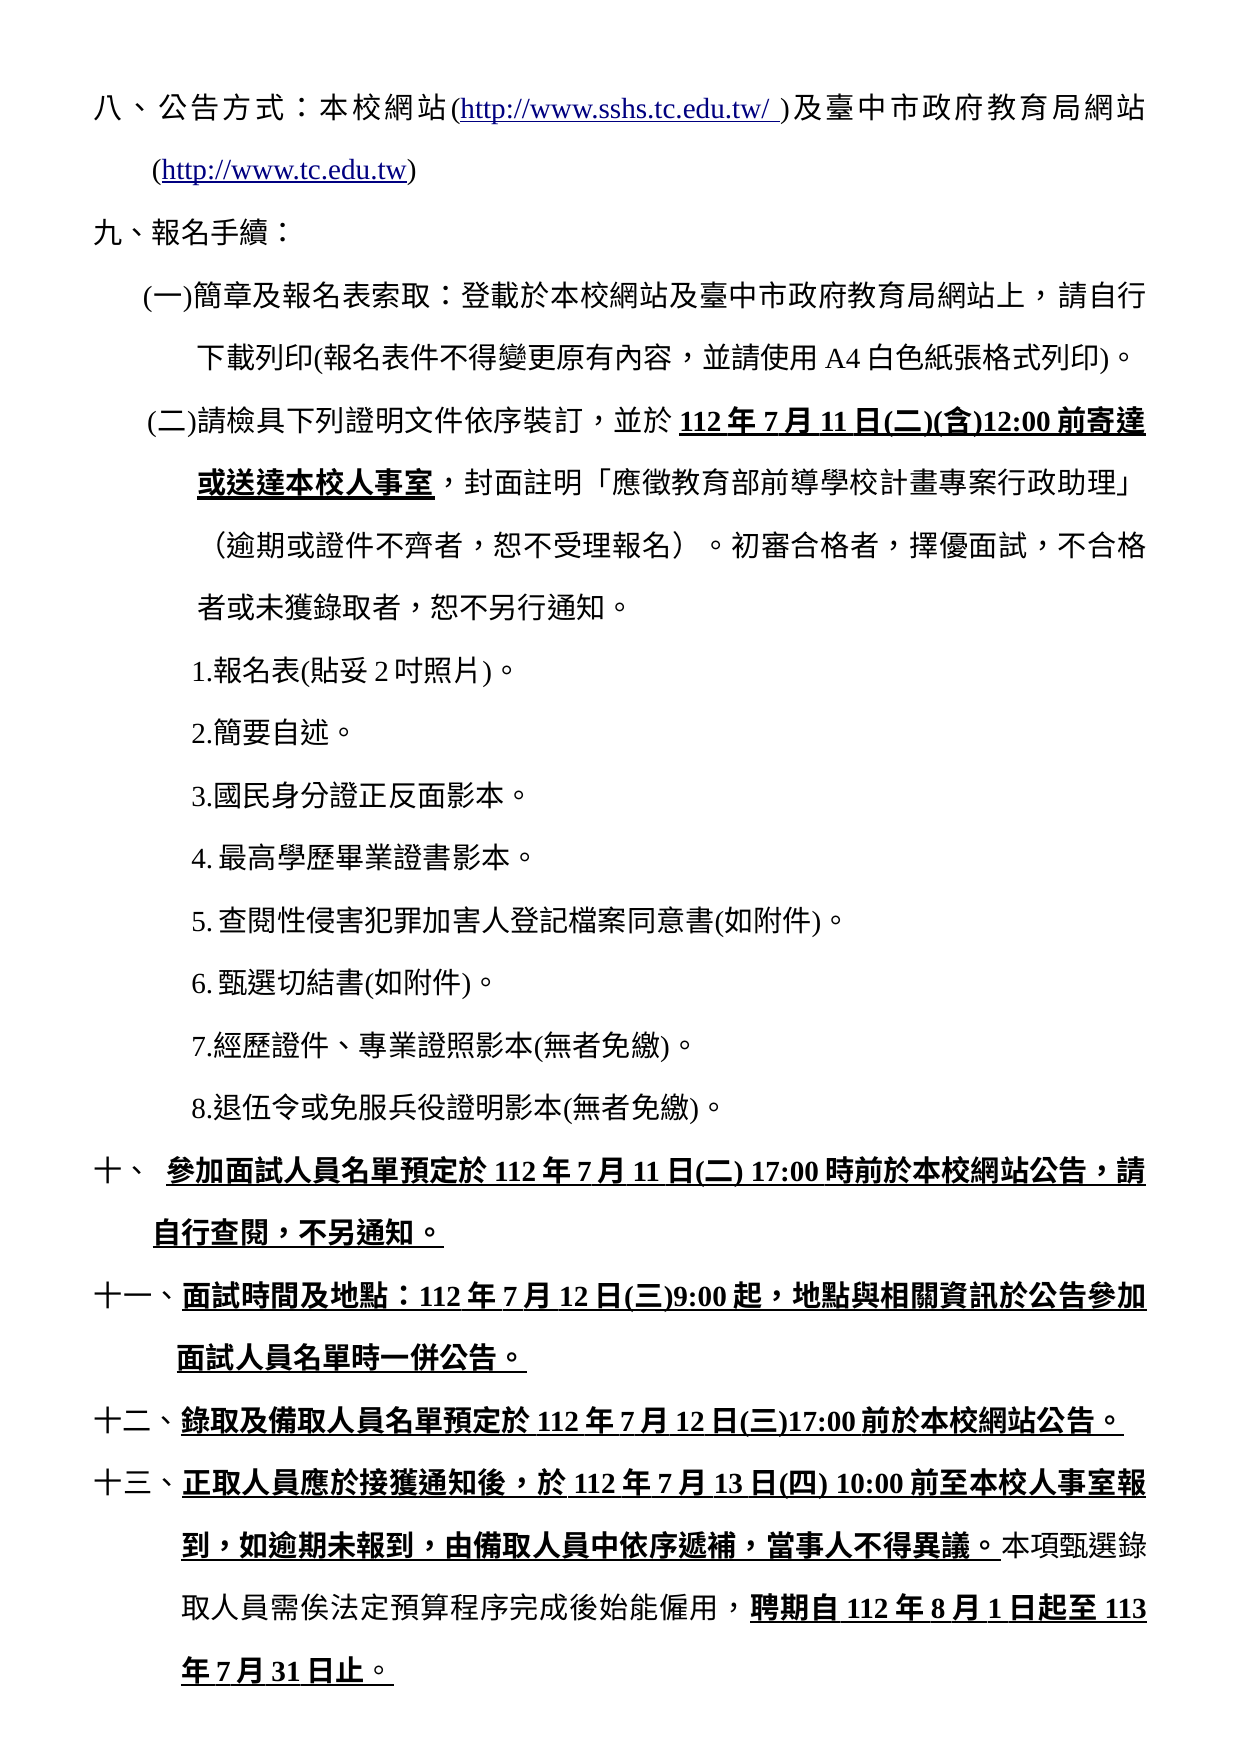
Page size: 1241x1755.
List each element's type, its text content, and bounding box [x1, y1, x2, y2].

text 十二、錄取及備取人員名單預定於112年7月12日(三)17:00前於本校網站公告。 [93, 1377, 1147, 1439]
text (一)簡章及報名表索取：登載於本校網站及臺中市政府教育局網站上，請自行下載列印(報名表件不得變更原有內容，並請使用A4白色紙張格式列印)。 [143, 252, 1147, 377]
text 十、 參加面試人員名單預定於112年7月11日(二) 17:00時前於本校網站公告，請自行查閱，不另通知。 [93, 1127, 1147, 1252]
text 八、公告方式：本校網站(http://www.sshs.tc.edu.tw/ )及臺中市政府教育局網站(http://www.tc.edu.tw) [93, 64, 1147, 189]
text 十三、正取人員應於接獲通知後，於112年7月13日(四) 10:00前至本校人事室報到，如逾期未報到，由備取人員中依序遞補，當事人不得異議。本項甄選錄取人員需俟法定預算程序完成後始能僱用，聘期自112年8月1日起至113年7月31日止。 [93, 1439, 1147, 1689]
text 3.國民身分證正反面影本。 [191, 752, 1147, 814]
text 九、報名手續： [93, 189, 1147, 252]
text 5. 查閱性侵害犯罪加害人登記檔案同意書(如附件)。 [191, 877, 1147, 939]
text 1.報名表(貼妥2吋照片)。 [191, 627, 1147, 689]
text 7.經歷證件、專業證照影本(無者免繳)。 [191, 1002, 1147, 1064]
text 2.簡要自述。 [191, 689, 1147, 752]
text 6. 甄選切結書(如附件)。 [191, 939, 1147, 1002]
text (二)請檢具下列證明文件依序裝訂，並於112年7月11日(二)(含)12:00前寄達或送達本校人事室，封面註明「應徵教育部前導學校計畫專案行政助理」（逾期或證件不齊者，恕不受理報名）。初審合格者，擇優面試，不合格者或未獲錄取者，恕不另行通知。 [147, 377, 1147, 627]
text 4. 最高學歷畢業證書影本。 [191, 814, 1147, 877]
text 十一、面試時間及地點：112年7月12日(三)9:00起，地點與相關資訊於公告參加面試人員名單時一併公告。 [93, 1252, 1147, 1377]
text 8.退伍令或免服兵役證明影本(無者免繳)。 [191, 1064, 1147, 1127]
